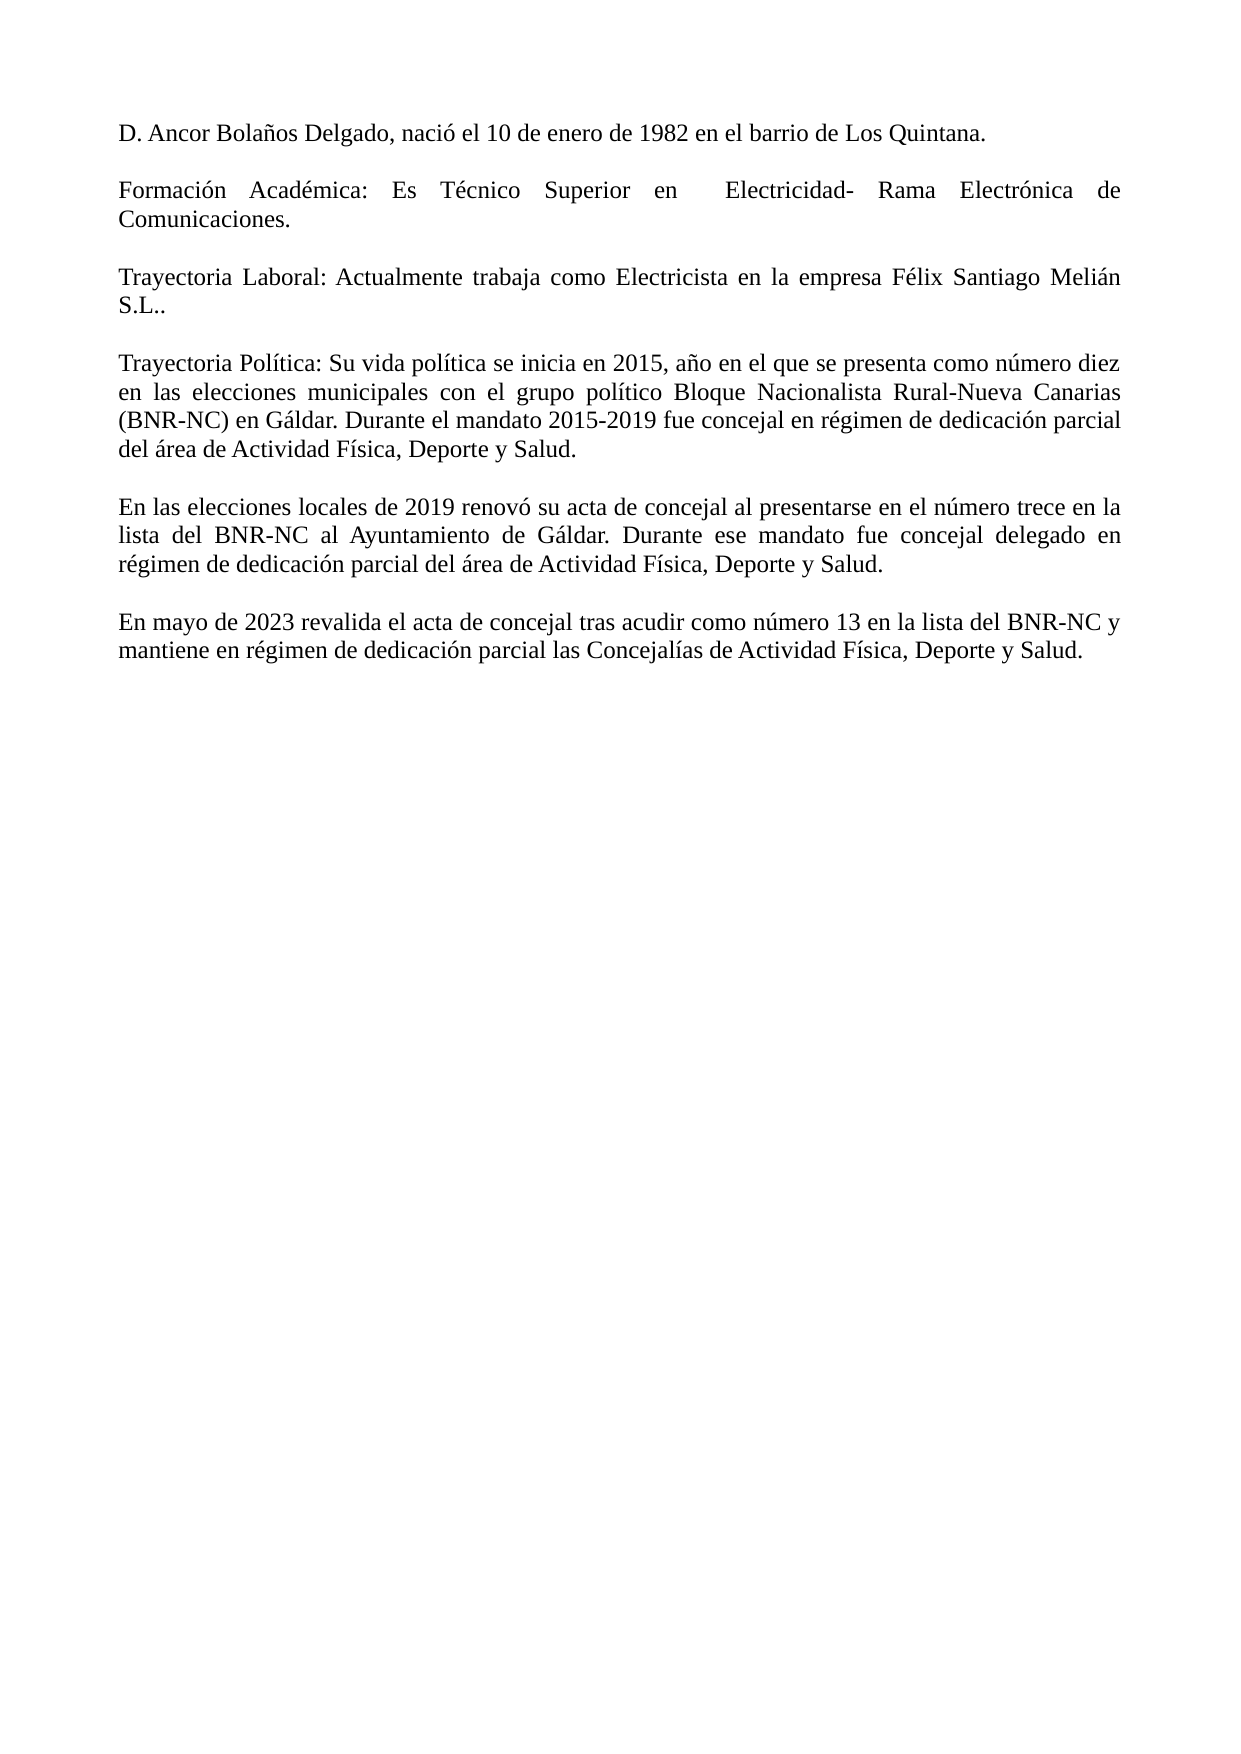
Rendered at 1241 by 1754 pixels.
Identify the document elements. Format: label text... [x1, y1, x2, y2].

text Trayectoria Laboral: Actualmente trabaja como Electricista en la empresa Félix Santiago Melián S.L.. [118, 262, 1122, 319]
text En mayo de 2023 revalida el acta de concejal tras acudir como número 13 en la lista del BNR-NC y mantiene en régimen de dedicación parcial las Concejalías de Actividad Física, Deporte y Salud. [118, 607, 1122, 664]
text Formación Académica: Es Técnico Superior en Electricidad- Rama Electrónica de Comunicaciones. [118, 176, 1122, 233]
text Trayectoria Política: Su vida política se inicia en 2015, año en el que se presenta como número diez en las elecciones municipales con el grupo político Bloque Nacionalista Rural-Nueva Canarias (BNR-NC) en Gáldar. Durante el mandato 2015-2019 fue concejal en régimen de dedicación parcial del área de Actividad Física, Deporte y Salud. [118, 348, 1122, 463]
text D. Ancor Bolaños Delgado, nació el 10 de enero de 1982 en el barrio de Los Quintana. [118, 118, 1122, 147]
text En las elecciones locales de 2019 renovó su acta de concejal al presentarse en el número trece en la lista del BNR-NC al Ayuntamiento de Gáldar. Durante ese mandato fue concejal delegado en régimen de dedicación parcial del área de Actividad Física, Deporte y Salud. [118, 492, 1122, 578]
